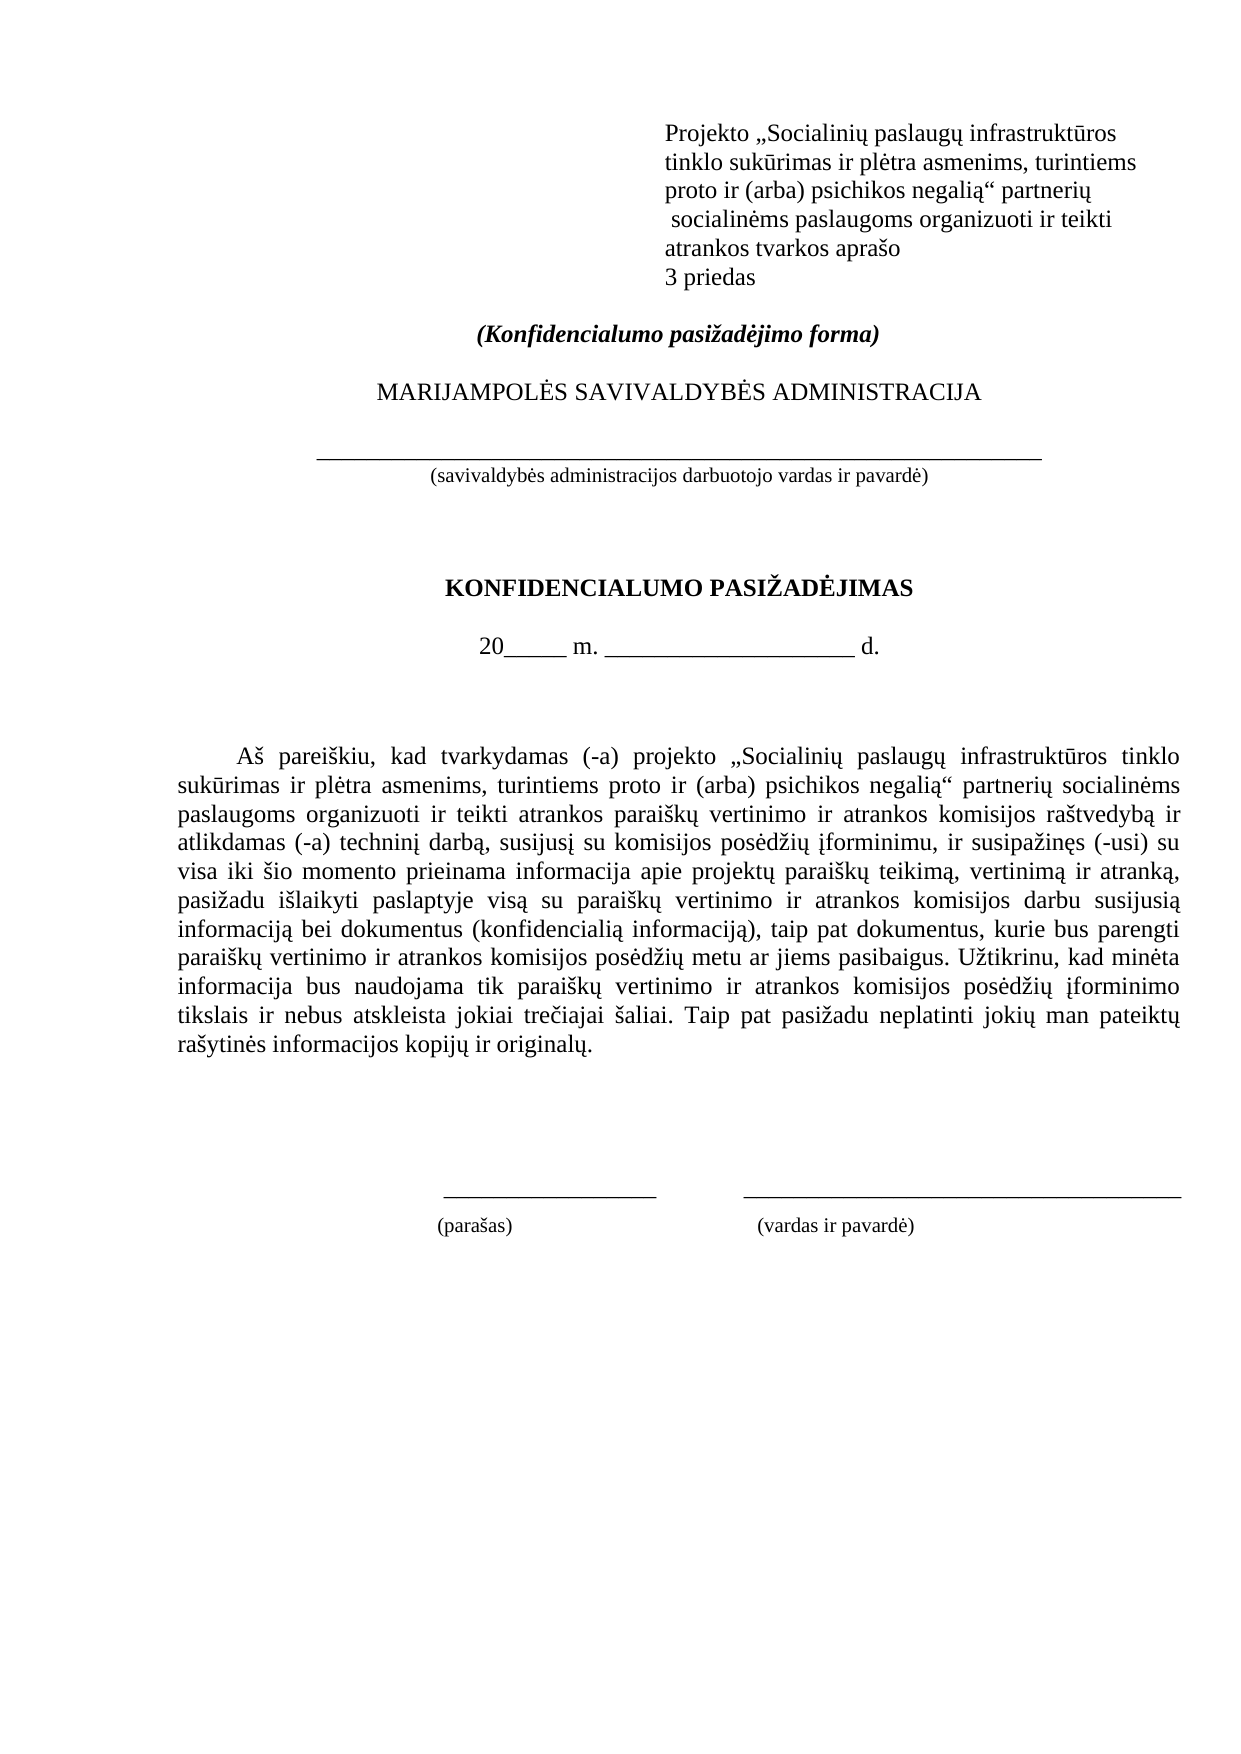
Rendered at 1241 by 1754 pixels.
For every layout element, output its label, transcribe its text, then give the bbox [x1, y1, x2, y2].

text (Konfidencialumo pasižadėjimo forma) [177, 319, 1181, 348]
text _________________ ___________________________________ [177, 1172, 1181, 1201]
text MARIJAMPOLĖS SAVIVALDYBĖS ADMINISTRACIJA [177, 377, 1181, 406]
text konfIDENCIALUMO PASIŽADĖJIMAS [177, 573, 1181, 602]
text Projekto „Socialinių paslaugų infrastruktūros [177, 118, 1181, 147]
text proto ir (arba) psichikos negalią“ partnerių [177, 176, 1181, 204]
text (savivaldybės administracijos darbuotojo vardas ir pavardė) [177, 463, 1181, 487]
text 20_____ m. ____________________ d. [177, 631, 1181, 660]
text Aš pareiškiu, kad tvarkydamas (-a) projekto „Socialinių paslaugų infrastruktūros tinklo sukūrimas ir plėtra asmenims, turintiems proto ir (arba) psichikos negalią“ partnerių socialinėms paslaugoms organizuoti ir teikti atrankos paraiškų vertinimo ir atrankos komisijos raštvedybą ir atlikdamas (-a) techninį darbą, susijusį su komisijos posėdžių įforminimu, ir susipažinęs (-usi) su visa iki šio momento prieinama informacija apie projektų paraiškų teikimą, vertinimą ir atranką, pasižadu išlaikyti paslaptyje visą su paraiškų vertinimo ir atrankos komisijos darbu susijusią informaciją bei dokumentus (konfidencialią informaciją), taip pat dokumentus, kurie bus parengti paraiškų vertinimo ir atrankos komisijos posėdžių metu ar jiems pasibaigus. Užtikrinu, kad minėta informacija bus naudojama tik paraiškų vertinimo ir atrankos komisijos posėdžių įforminimo tikslais ir nebus atskleista jokiai trečiajai šaliai. Taip pat pasižadu neplatinti jokių man pateiktų rašytinės informacijos kopijų ir originalų. [177, 741, 1181, 1057]
text __________________________________________________________ [177, 434, 1181, 463]
text 3 priedas [664, 262, 1181, 291]
text tinklo sukūrimas ir plėtra asmenims, turintiems [177, 147, 1181, 176]
text (parašas) (vardas ir pavardė) [307, 1213, 1181, 1237]
text atrankos tvarkos aprašo [177, 233, 1181, 262]
text socialinėms paslaugoms organizuoti ir teikti [177, 204, 1181, 233]
